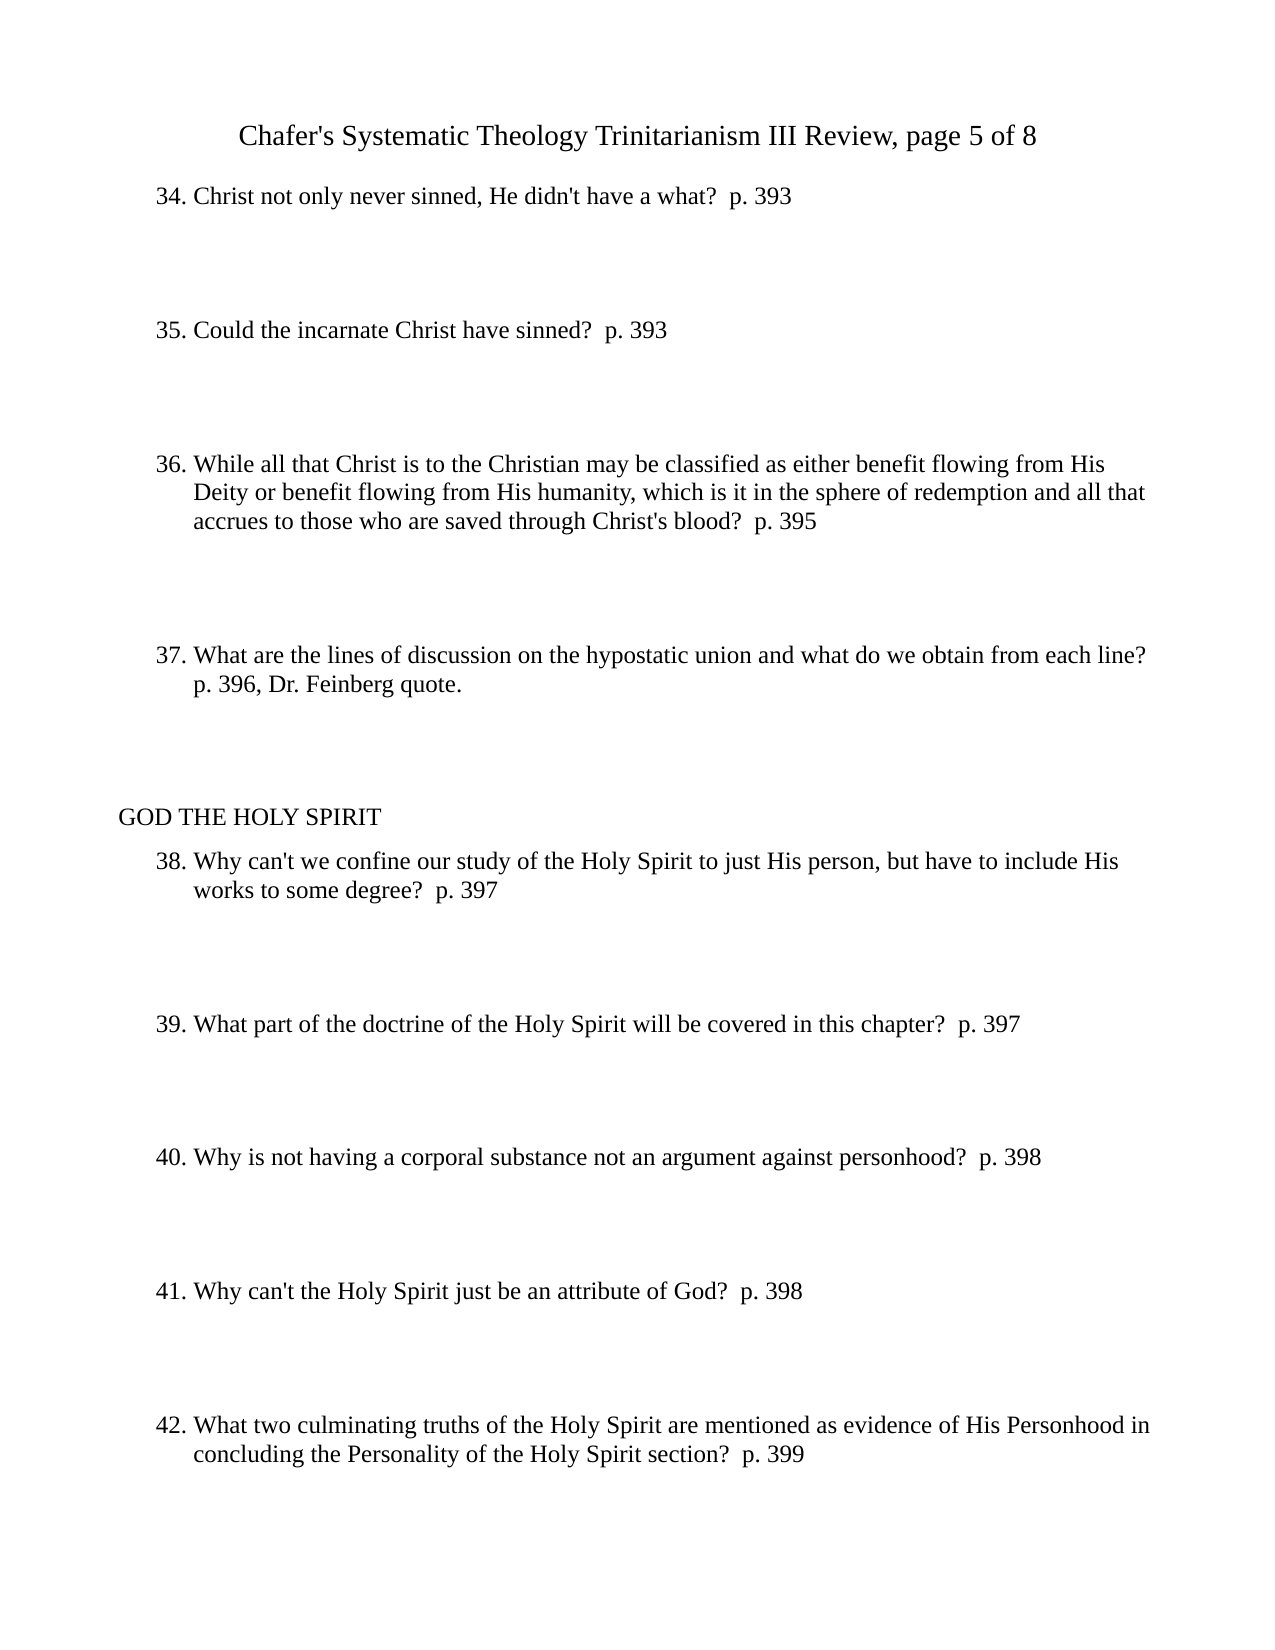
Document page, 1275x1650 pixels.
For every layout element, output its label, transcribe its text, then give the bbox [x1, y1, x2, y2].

list Why is not having a corporal substance not an argument against personhood? p. 398 [156, 1142, 1157, 1171]
list Why can't the Holy Spirit just be an attribute of God? p. 398 [156, 1276, 1157, 1305]
list Christ not only never sinned, He didn't have a what? p. 393 [156, 181, 1157, 210]
list What part of the doctrine of the Holy Spirit will be covered in this chapter? p. 397 [156, 1009, 1157, 1037]
list Why can't we confine our study of the Holy Spirit to just His person, but have to include His works to some degree? p. 397 [156, 846, 1157, 904]
list What are the lines of discussion on the hypostatic union and what do we obtain from each line? p. 396, Dr. Feinberg quote. [156, 640, 1157, 697]
list Could the incarnate Christ have sinned? p. 393 [156, 315, 1157, 344]
text GOD THE HOLY SPIRIT [118, 802, 1157, 831]
list What two culminating truths of the Holy Spirit are mentioned as evidence of His Personhood in concluding the Personality of the Holy Spirit section? p. 399 [156, 1410, 1157, 1467]
list While all that Christ is to the Christian may be classified as either benefit flowing from His Deity or benefit flowing from His humanity, which is it in the sphere of redemption and all that accrues to those who are saved through Christ's blood? p. 395 [156, 449, 1157, 535]
